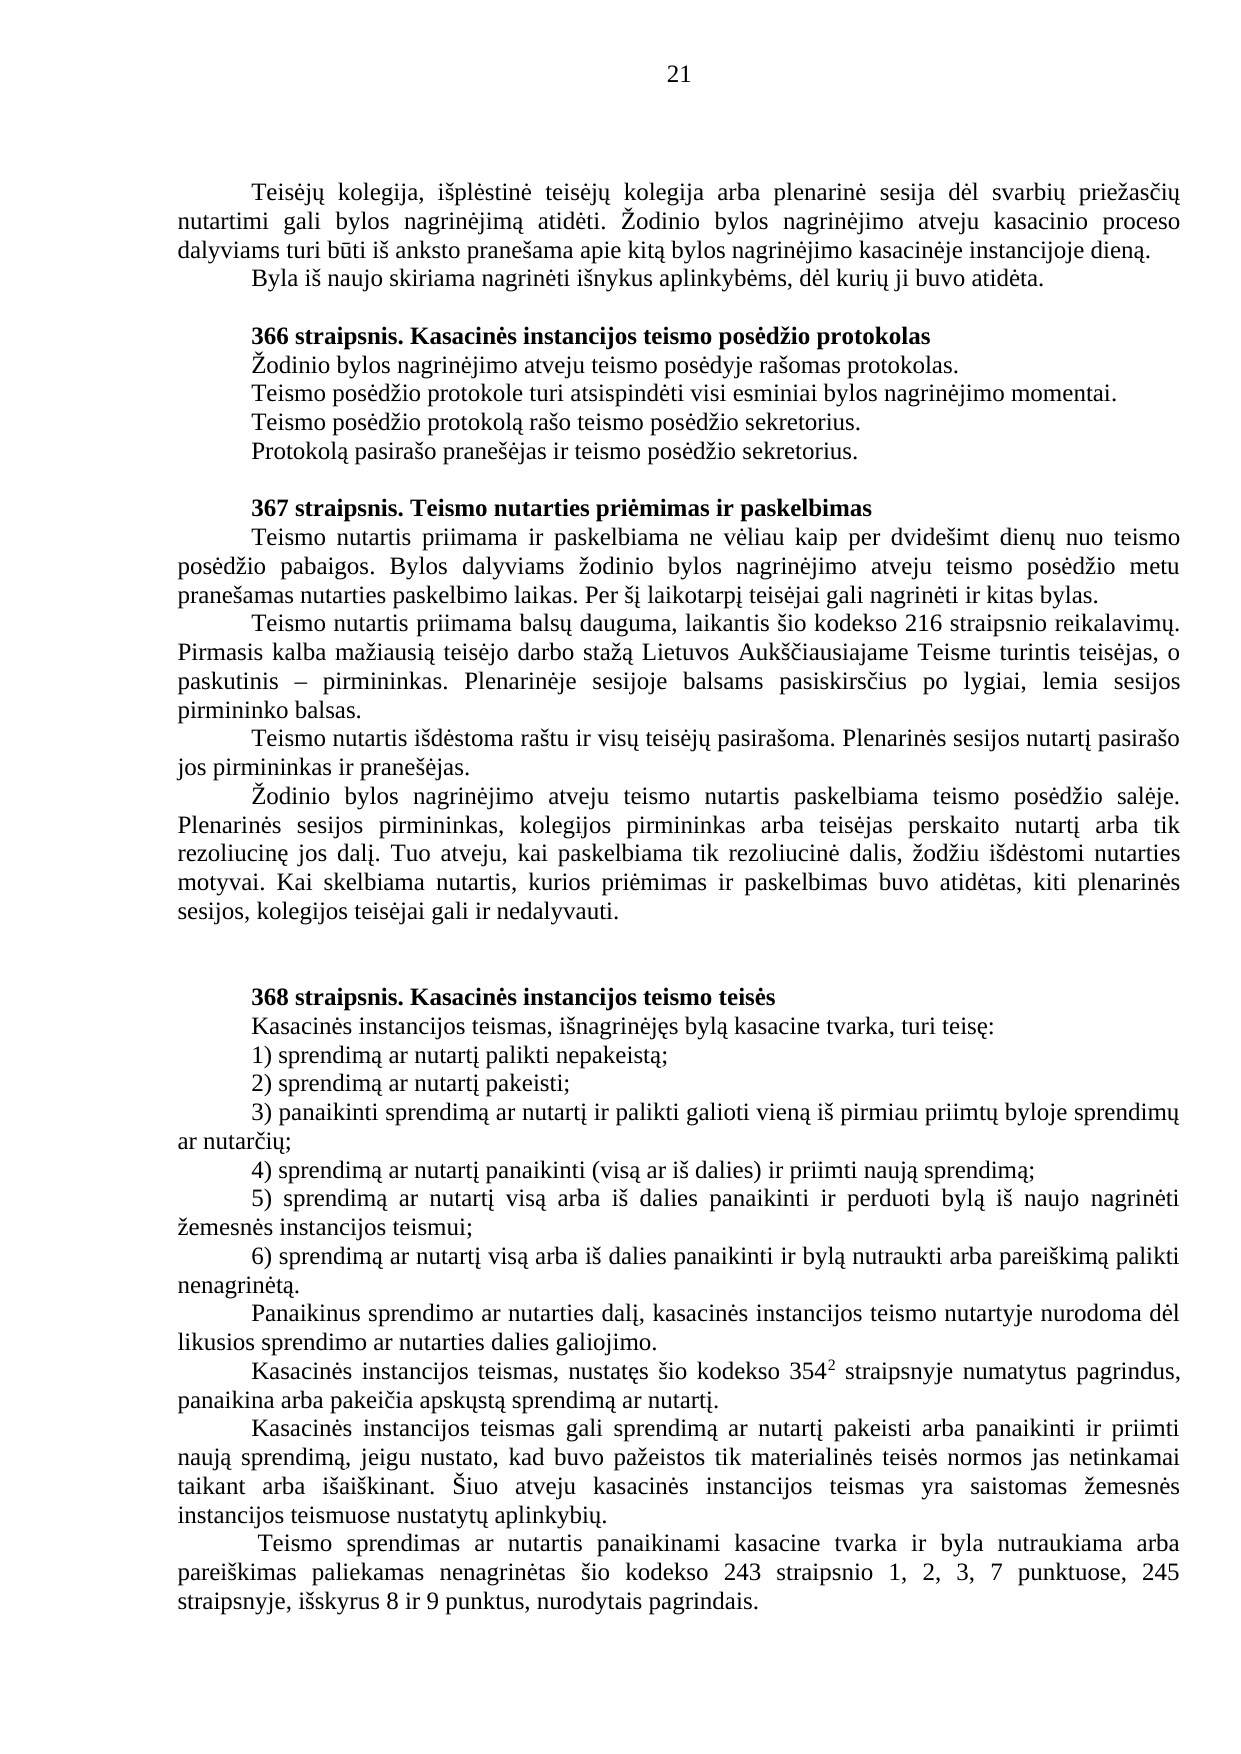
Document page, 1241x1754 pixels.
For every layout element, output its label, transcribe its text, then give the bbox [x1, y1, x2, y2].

text 3) panaikinti sprendimą ar nutartį ir palikti galioti vieną iš pirmiau priimtų byloje sprendimų ar nutarčių; [177, 1097, 1181, 1155]
text Teismo nutartis išdėstoma raštu ir visų teisėjų pasirašoma. Plenarinės sesijos nutartį pasirašo jos pirmininkas ir pranešėjas. [177, 723, 1181, 781]
text 1) sprendimą ar nutartį palikti nepakeistą; [177, 1040, 1181, 1068]
text Teismo posėdžio protokolą rašo teismo posėdžio sekretorius. [177, 407, 1181, 436]
text 366 straipsnis. Kasacinės instancijos teismo posėdžio protokolas [177, 321, 1181, 350]
text Kasacinės instancijos teismas gali sprendimą ar nutartį pakeisti arba panaikinti ir priimti naują sprendimą, jeigu nustato, kad buvo pažeistos tik materialinės teisės normos jas netinkamai taikant arba išaiškinant. Šiuo atveju kasacinės instancijos teismas yra saistomas žemesnės instancijos teismuose nustatytų aplinkybių. [177, 1413, 1181, 1528]
text Teismo sprendimas ar nutartis panaikinami kasacine tvarka ir byla nutraukiama arba pareiškimas paliekamas nenagrinėtas šio kodekso 243 straipsnio 1, 2, 3, 7 punktuose, 245 straipsnyje, išskyrus 8 ir 9 punktus, nurodytais pagrindais. [177, 1528, 1181, 1615]
text Byla iš naujo skiriama nagrinėti išnykus aplinkybėms, dėl kurių ji buvo atidėta. [177, 263, 1181, 292]
text Protokolą pasirašo pranešėjas ir teismo posėdžio sekretorius. [177, 436, 1181, 465]
text Teismo nutartis priimama ir paskelbiama ne vėliau kaip per dvidešimt dienų nuo teismo posėdžio pabaigos. Bylos dalyviams žodinio bylos nagrinėjimo atveju teismo posėdžio metu pranešamas nutarties paskelbimo laikas. Per šį laikotarpį teisėjai gali nagrinėti ir kitas bylas. [177, 522, 1181, 608]
text Kasacinės instancijos teismas, išnagrinėjęs bylą kasacine tvarka, turi teisę: [177, 1011, 1181, 1040]
text Žodinio bylos nagrinėjimo atveju teismo posėdyje rašomas protokolas. [177, 350, 1181, 378]
text 367 straipsnis. Teismo nutarties priėmimas ir paskelbimas [177, 493, 1181, 522]
text Panaikinus sprendimo ar nutarties dalį, kasacinės instancijos teismo nutartyje nurodoma dėl likusios sprendimo ar nutarties dalies galiojimo. [177, 1298, 1181, 1356]
text Teismo nutartis priimama balsų dauguma, laikantis šio kodekso 216 straipsnio reikalavimų. Pirmasis kalba mažiausią teisėjo darbo stažą Lietuvos Aukščiausiajame Teisme turintis teisėjas, o paskutinis – pirmininkas. Plenarinėje sesijoje balsams pasiskirsčius po lygiai, lemia sesijos pirmininko balsas. [177, 608, 1181, 723]
text Žodinio bylos nagrinėjimo atveju teismo nutartis paskelbiama teismo posėdžio salėje. Plenarinės sesijos pirmininkas, kolegijos pirmininkas arba teisėjas perskaito nutartį arba tik rezoliucinę jos dalį. Tuo atveju, kai paskelbiama tik rezoliucinė dalis, žodžiu išdėstomi nutarties motyvai. Kai skelbiama nutartis, kurios priėmimas ir paskelbimas buvo atidėtas, kiti plenarinės sesijos, kolegijos teisėjai gali ir nedalyvauti. [177, 781, 1181, 925]
text 368 straipsnis. Kasacinės instancijos teismo teisės [177, 982, 1181, 1011]
text 6) sprendimą ar nutartį visą arba iš dalies panaikinti ir bylą nutraukti arba pareiškimą palikti nenagrinėtą. [177, 1241, 1181, 1298]
text Teismo posėdžio protokole turi atsispindėti visi esminiai bylos nagrinėjimo momentai. [177, 378, 1181, 407]
text 4) sprendimą ar nutartį panaikinti (visą ar iš dalies) ir priimti naują sprendimą; [177, 1155, 1181, 1183]
text 2) sprendimą ar nutartį pakeisti; [177, 1068, 1181, 1097]
text Kasacinės instancijos teismas, nustatęs šio kodekso 3542 straipsnyje numatytus pagrindus, panaikina arba pakeičia apskųstą sprendimą ar nutartį. [177, 1356, 1181, 1413]
text Teisėjų kolegija, išplėstinė teisėjų kolegija arba plenarinė sesija dėl svarbių priežasčių nutartimi gali bylos nagrinėjimą atidėti. Žodinio bylos nagrinėjimo atveju kasacinio proceso dalyviams turi būti iš anksto pranešama apie kitą bylos nagrinėjimo kasacinėje instancijoje dieną. [177, 177, 1181, 263]
text 5) sprendimą ar nutartį visą arba iš dalies panaikinti ir perduoti bylą iš naujo nagrinėti žemesnės instancijos teismui; [177, 1183, 1181, 1241]
